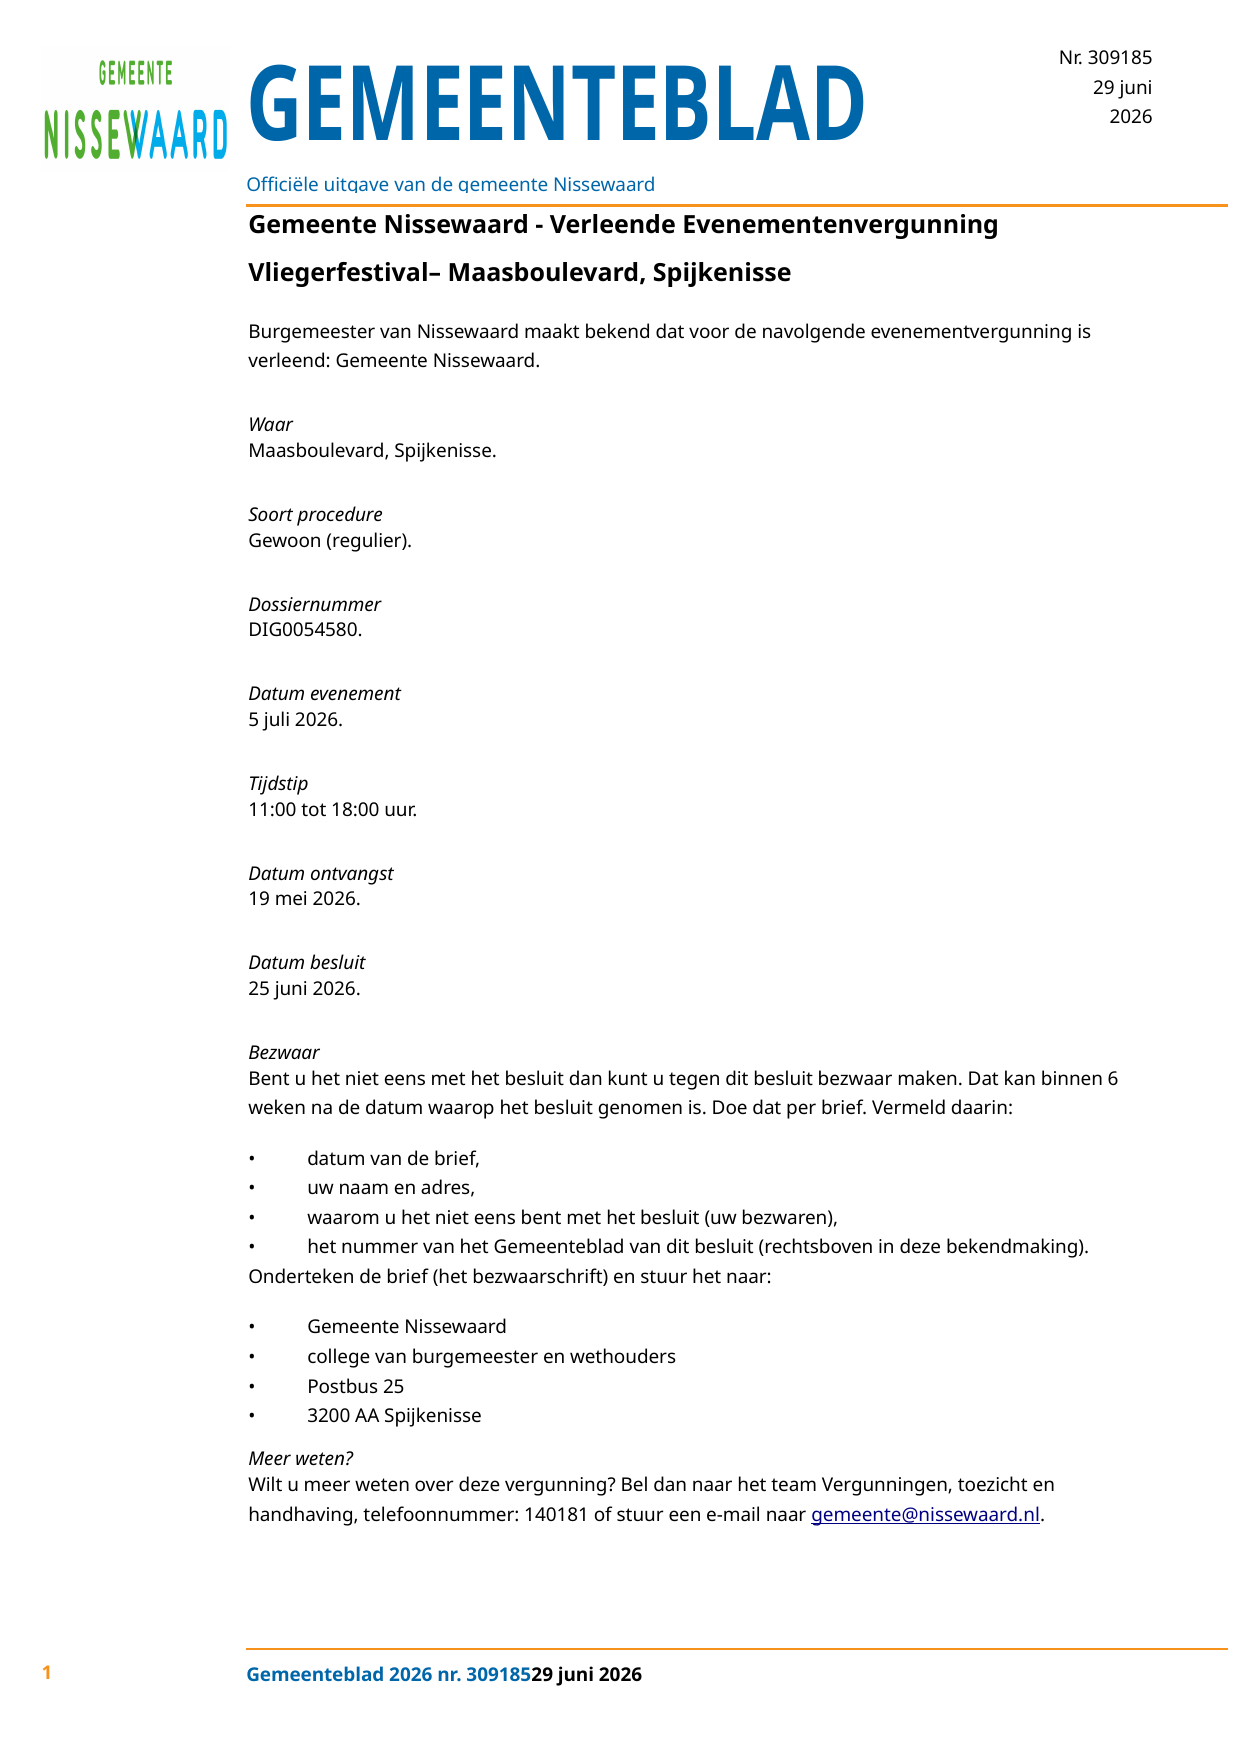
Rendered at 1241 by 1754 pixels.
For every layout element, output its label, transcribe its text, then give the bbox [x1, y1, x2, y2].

list datum van de brief, [248, 1145, 1152, 1171]
text DIG0054580. [248, 617, 1152, 642]
text Gewoon (regulier). [248, 527, 1152, 553]
text Gemeente Nissewaard - Verleende Evenementenvergunning Vliegerfestival– Maasboulevard, Spijkenisse [248, 207, 1152, 288]
text 11:00 tot 18:00 uur. [248, 796, 1152, 822]
text Waar [248, 411, 1152, 437]
text Maasboulevard, Spijkenisse. [248, 437, 1152, 463]
text Datum besluit [248, 949, 1152, 975]
list waarom u het niet eens bent met het besluit (uw bezwaren), [248, 1204, 1152, 1230]
text Burgemeester van Nissewaard maakt bekend dat voor de navolgende evenementvergunning is verleend: Gemeente Nissewaard. [248, 318, 1152, 373]
text 25 juni 2026. [248, 975, 1152, 1001]
picture [41, 47, 231, 172]
text Meer weten? [248, 1446, 1152, 1471]
text Wilt u meer weten over deze vergunning? Bel dan naar het team Vergunningen, toezicht en handhaving, telefoonnummer: 140181 of stuur een e-mail naar gemeente@nissewaard.nl. [248, 1471, 1152, 1527]
list het nummer van het Gemeenteblad van dit besluit (rechtsboven in deze bekendmaking). [248, 1234, 1152, 1259]
text Datum ontvangst [248, 860, 1152, 886]
text 5 juli 2026. [248, 706, 1152, 732]
text 19 mei 2026. [248, 886, 1152, 911]
text Bent u het niet eens met het besluit dan kunt u tegen dit besluit bezwaar maken. Dat kan binnen 6 weken na de datum waarop het besluit genomen is. Doe dat per brief. Vermeld daarin: [248, 1065, 1152, 1120]
list 3200 AA Spijkenisse [248, 1402, 1152, 1428]
list Gemeente Nissewaard [248, 1314, 1152, 1339]
list college van burgemeester en wethouders [248, 1343, 1152, 1369]
text Onderteken de brief (het bezwaarschrift) en stuur het naar: [248, 1263, 1152, 1289]
text Dossiernummer [248, 591, 1152, 617]
text Bezwaar [248, 1039, 1152, 1065]
text Tijdstip [248, 770, 1152, 796]
list Postbus 25 [248, 1373, 1152, 1399]
text Datum evenement [248, 681, 1152, 706]
text Soort procedure [248, 501, 1152, 527]
list uw naam en adres, [248, 1174, 1152, 1200]
